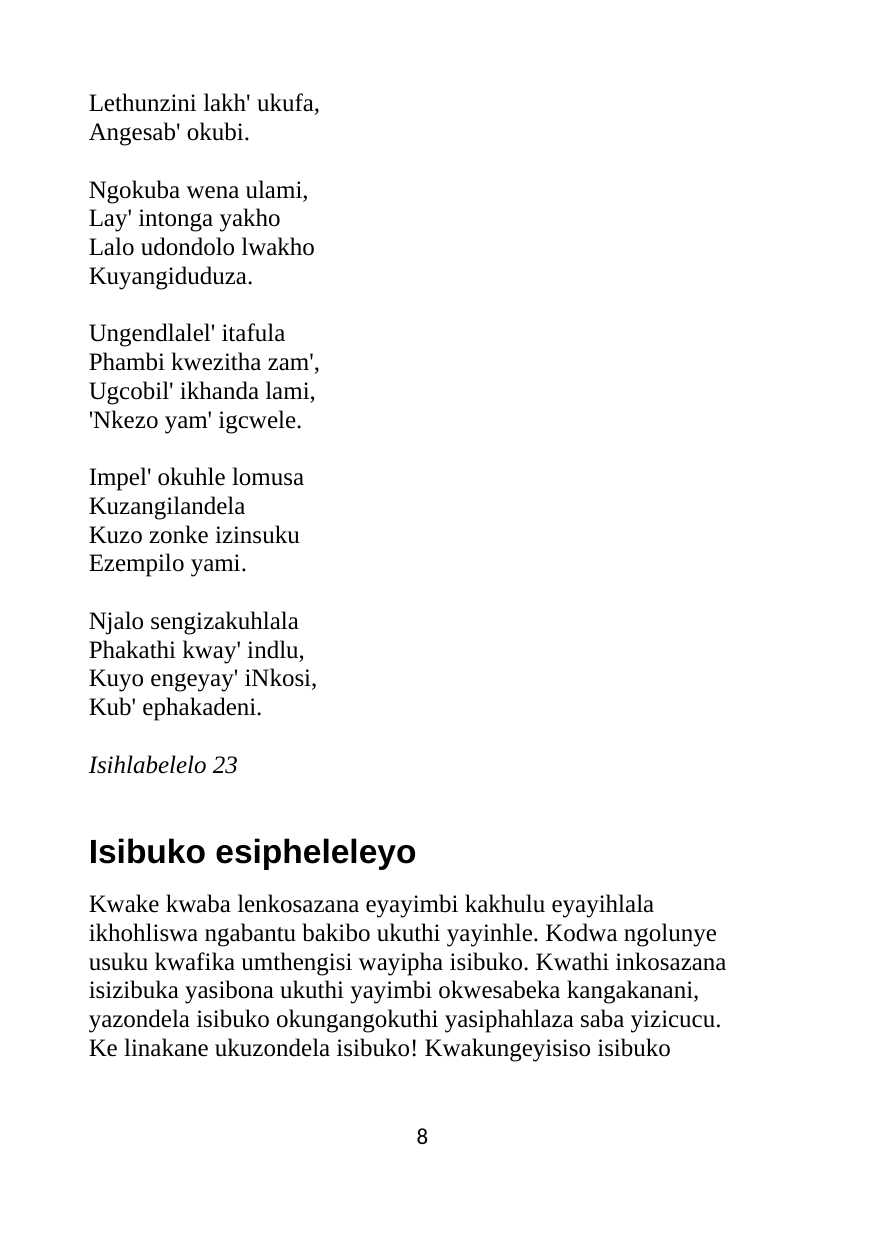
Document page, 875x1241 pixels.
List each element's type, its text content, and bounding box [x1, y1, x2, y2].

text 'Nkezo yam' igcwele. [88, 405, 756, 433]
text Isihlabelelo 23 [88, 750, 756, 778]
text Ungendlalel' itafula [88, 318, 756, 347]
text Kuzo zonke izinsuku [88, 520, 756, 548]
text Kuyangiduduza. [88, 261, 756, 290]
text Ezempilo yami. [88, 548, 756, 577]
text Kub' ephakadeni. [88, 692, 756, 721]
text Angesab' okubi. [88, 117, 756, 146]
text Kuzangilandela [88, 491, 756, 520]
text Kuyo engeyay' iNkosi, [88, 663, 756, 692]
text Impel' okuhle lomusa [88, 462, 756, 491]
subtitle Isibuko esipheleleyo [88, 832, 756, 871]
text Ugcobil' ikhanda lami, [88, 376, 756, 405]
text Lethunzini lakh' ukufa, [88, 88, 756, 117]
text Njalo sengizakuhlala [88, 606, 756, 635]
text Ngokuba wena ulami, [88, 175, 756, 203]
text Lay' intonga yakho [88, 203, 756, 232]
text Phakathi kway' indlu, [88, 635, 756, 663]
text Kwake kwaba lenkosazana eyayimbi kakhulu eyayihlala ikhohliswa ngabantu bakibo ukuthi yayinhle. Kodwa ngolunye usuku kwafika umthengisi wayipha isibuko. Kwathi inkosazana isizibuka yasibona ukuthi yayimbi okwesabeka kangakanani, yazondela isibuko okungangokuthi yasiphahlaza saba yizicucu. Ke linakane ukuzondela isibuko! Kwakungeyisiso isibuko [88, 889, 756, 1062]
text Lalo udondolo lwakho [88, 232, 756, 261]
text Phambi kwezitha zam', [88, 347, 756, 376]
